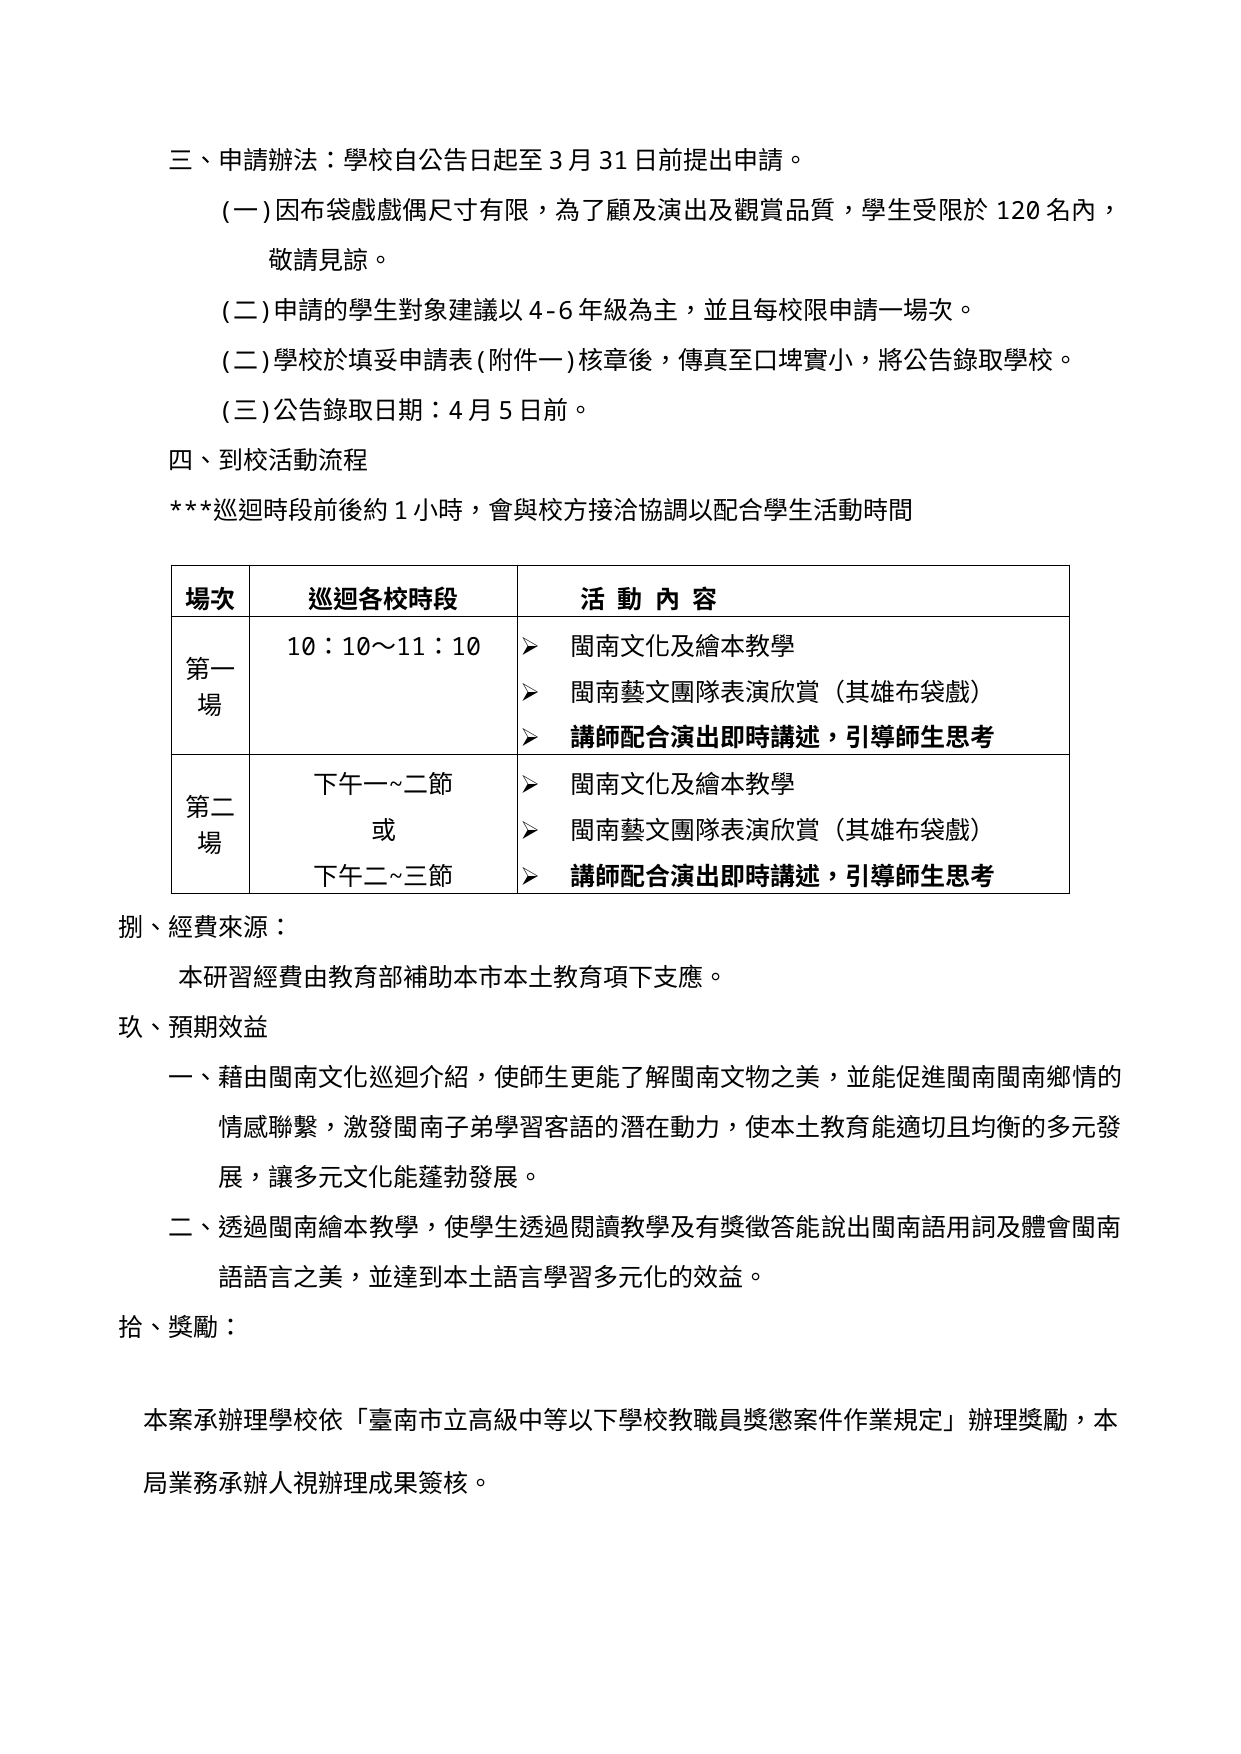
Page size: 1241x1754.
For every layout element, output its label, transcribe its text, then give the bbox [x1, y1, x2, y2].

table_header 巡迴各校時段 [250, 566, 517, 616]
table_header 活 動 內 容 [518, 566, 1069, 616]
text (二)申請的學生對象建議以4-6年級為主，並且每校限申請一場次。 [218, 277, 1122, 327]
text 拾、獎勵： [118, 1294, 1122, 1344]
text 四、到校活動流程 [168, 427, 1122, 477]
text (一)因布袋戲戲偶尺寸有限，為了顧及演出及觀賞品質，學生受限於120名內，敬請見諒。 [218, 177, 1122, 277]
text 本案承辦理學校依「臺南市立高級中等以下學校教職員獎懲案件作業規定」辦理獎勵，本局業務承辦人視辦理成果簽核。 [143, 1377, 1122, 1502]
text 二、透過閩南繪本教學，使學生透過閱讀教學及有獎徵答能說出閩南語用詞及體會閩南語語言之美，並達到本土語言學習多元化的效益。 [168, 1194, 1122, 1294]
text 玖、預期效益 [118, 994, 1122, 1044]
text 本研習經費由教育部補助本市本土教育項下支應。 [118, 944, 1122, 994]
table_cell 下午一~二節 或 下午二~三節 [250, 755, 517, 893]
table_cell 閩南文化及繪本教學 閩南藝文團隊表演欣賞（其雄布袋戲） 講師配合演出即時講述，引導師生思考 [518, 617, 1069, 754]
table_cell 第一場 [172, 617, 249, 754]
text 捌、經費來源： [118, 894, 1122, 944]
table_cell 第二場 [172, 755, 249, 893]
text (二)學校於填妥申請表(附件一)核章後，傳真至口埤實小，將公告錄取學校。 [218, 327, 1122, 377]
text ***巡迴時段前後約1小時，會與校方接洽協調以配合學生活動時間 [168, 477, 1122, 527]
text 三、申請辦法：學校自公告日起至3月31日前提出申請。 [168, 127, 1122, 177]
table_header 場次 [172, 566, 249, 616]
table_cell 10：10〜11：10 [250, 617, 517, 754]
text 一、藉由閩南文化巡迴介紹，使師生更能了解閩南文物之美，並能促進閩南閩南鄉情的情感聯繫，激發閩南子弟學習客語的潛在動力，使本土教育能適切且均衡的多元發展，讓多元文化能蓬勃發展。 [168, 1044, 1122, 1194]
table_cell 閩南文化及繪本教學 閩南藝文團隊表演欣賞（其雄布袋戲） 講師配合演出即時講述，引導師生思考 [518, 755, 1069, 893]
text (三)公告錄取日期：4月5日前。 [218, 377, 1122, 427]
